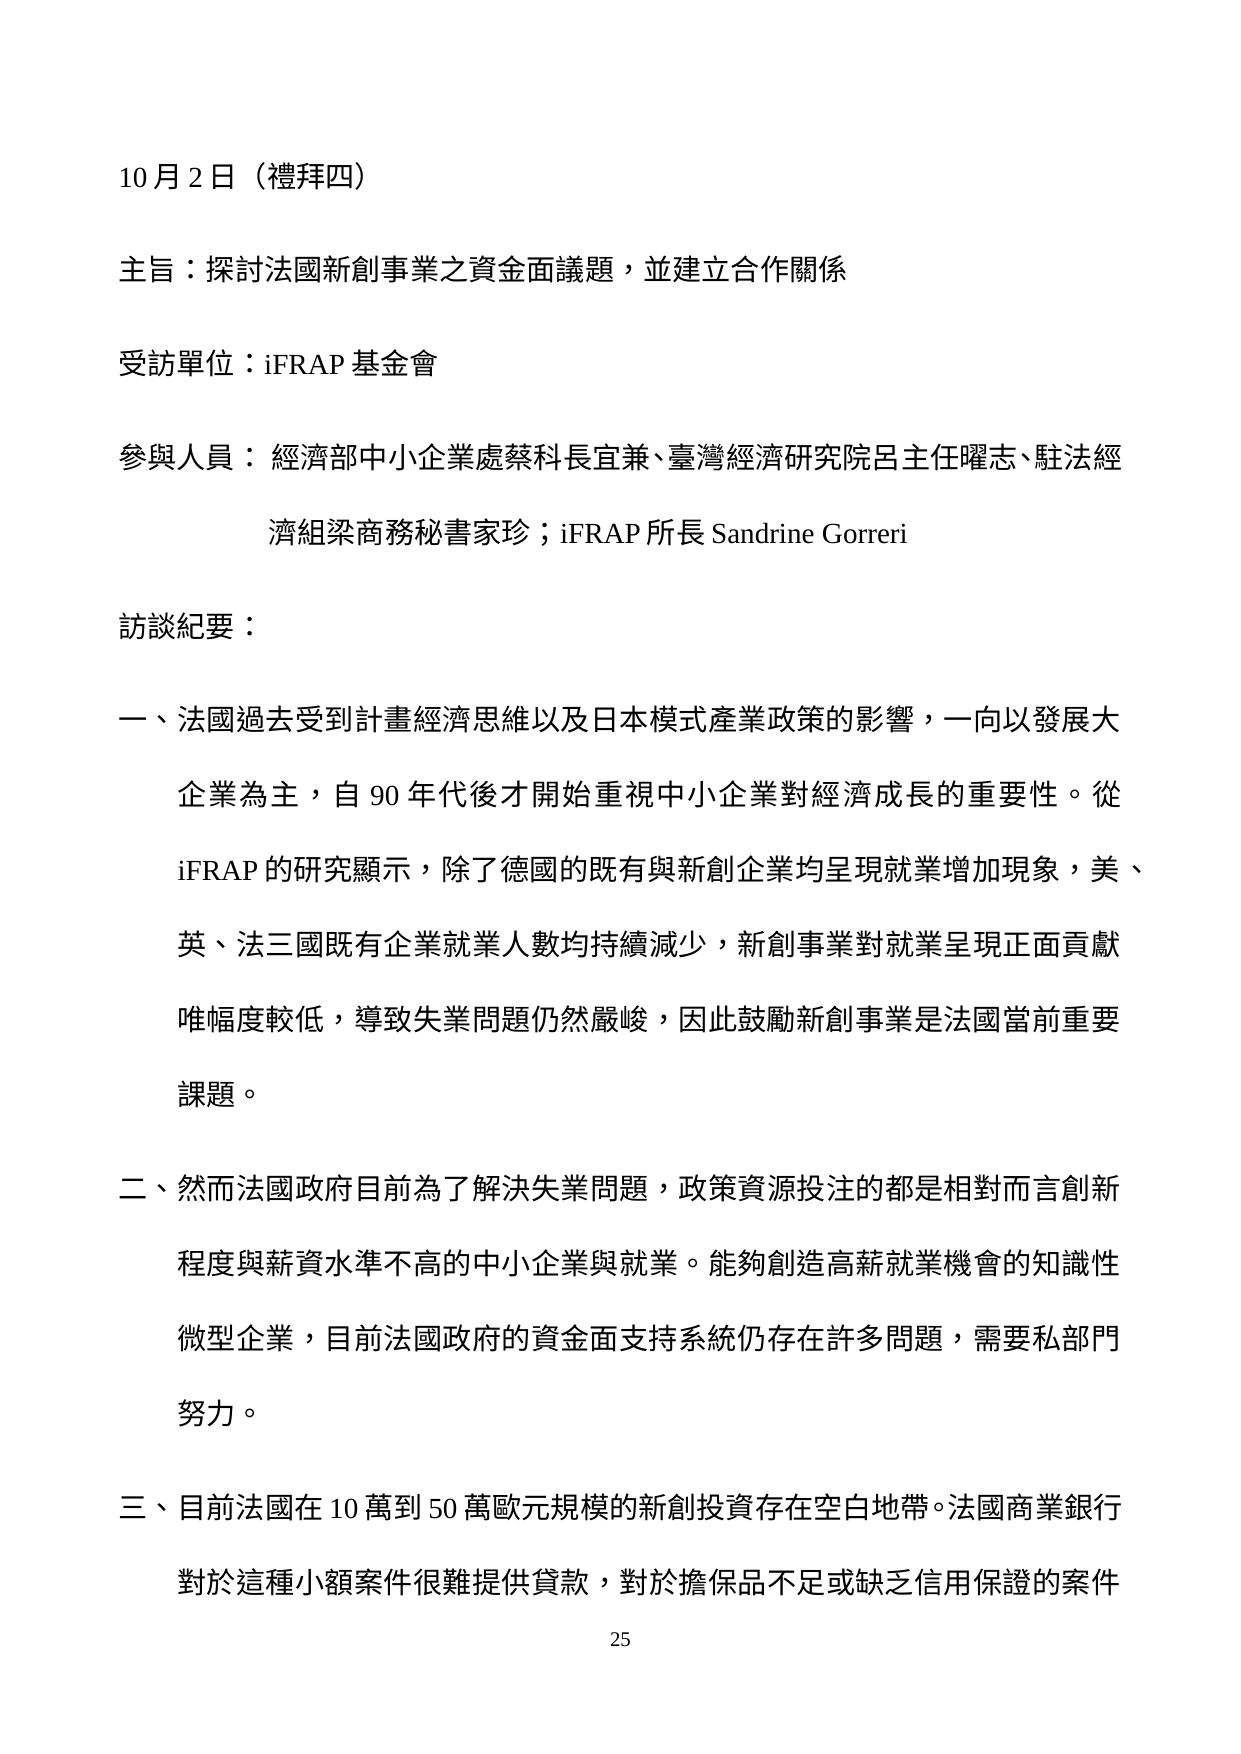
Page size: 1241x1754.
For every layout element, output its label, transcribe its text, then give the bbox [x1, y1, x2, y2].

text 訪談紀要： [118, 587, 1122, 662]
text 受訪單位：iFRAP基金會 [118, 324, 1122, 399]
text 主旨：探討法國新創事業之資金面議題，並建立合作關係 [118, 231, 1122, 306]
text 參與人員： 經濟部中小企業處蔡科長宜兼、臺灣經濟研究院呂主任曜志、駐法經濟組梁商務秘書家珍；iFRAP所長Sandrine Gorreri [118, 418, 1122, 568]
list 目前法國在10萬到50萬歐元規模的新創投資存在空白地帶。法國商業銀行對於這種小額案件很難提供貸款，對於擔保品不足或缺乏信用保證的案件 [118, 1468, 1122, 1618]
list 然而法國政府目前為了解決失業問題，政策資源投注的都是相對而言創新程度與薪資水準不高的中小企業與就業。能夠創造高薪就業機會的知識性微型企業，目前法國政府的資金面支持系統仍存在許多問題，需要私部門努力。 [118, 1149, 1122, 1449]
list 法國過去受到計畫經濟思維以及日本模式產業政策的影響，一向以發展大企業為主，自90年代後才開始重視中小企業對經濟成長的重要性。從iFRAP的研究顯示，除了德國的既有與新創企業均呈現就業增加現象，美、英、法三國既有企業就業人數均持續減少，新創事業對就業呈現正面貢獻，唯幅度較低，導致失業問題仍然嚴峻，因此鼓勵新創事業是法國當前重要課題。 [118, 681, 1122, 1131]
text 10月2日（禮拜四） [118, 137, 1122, 212]
